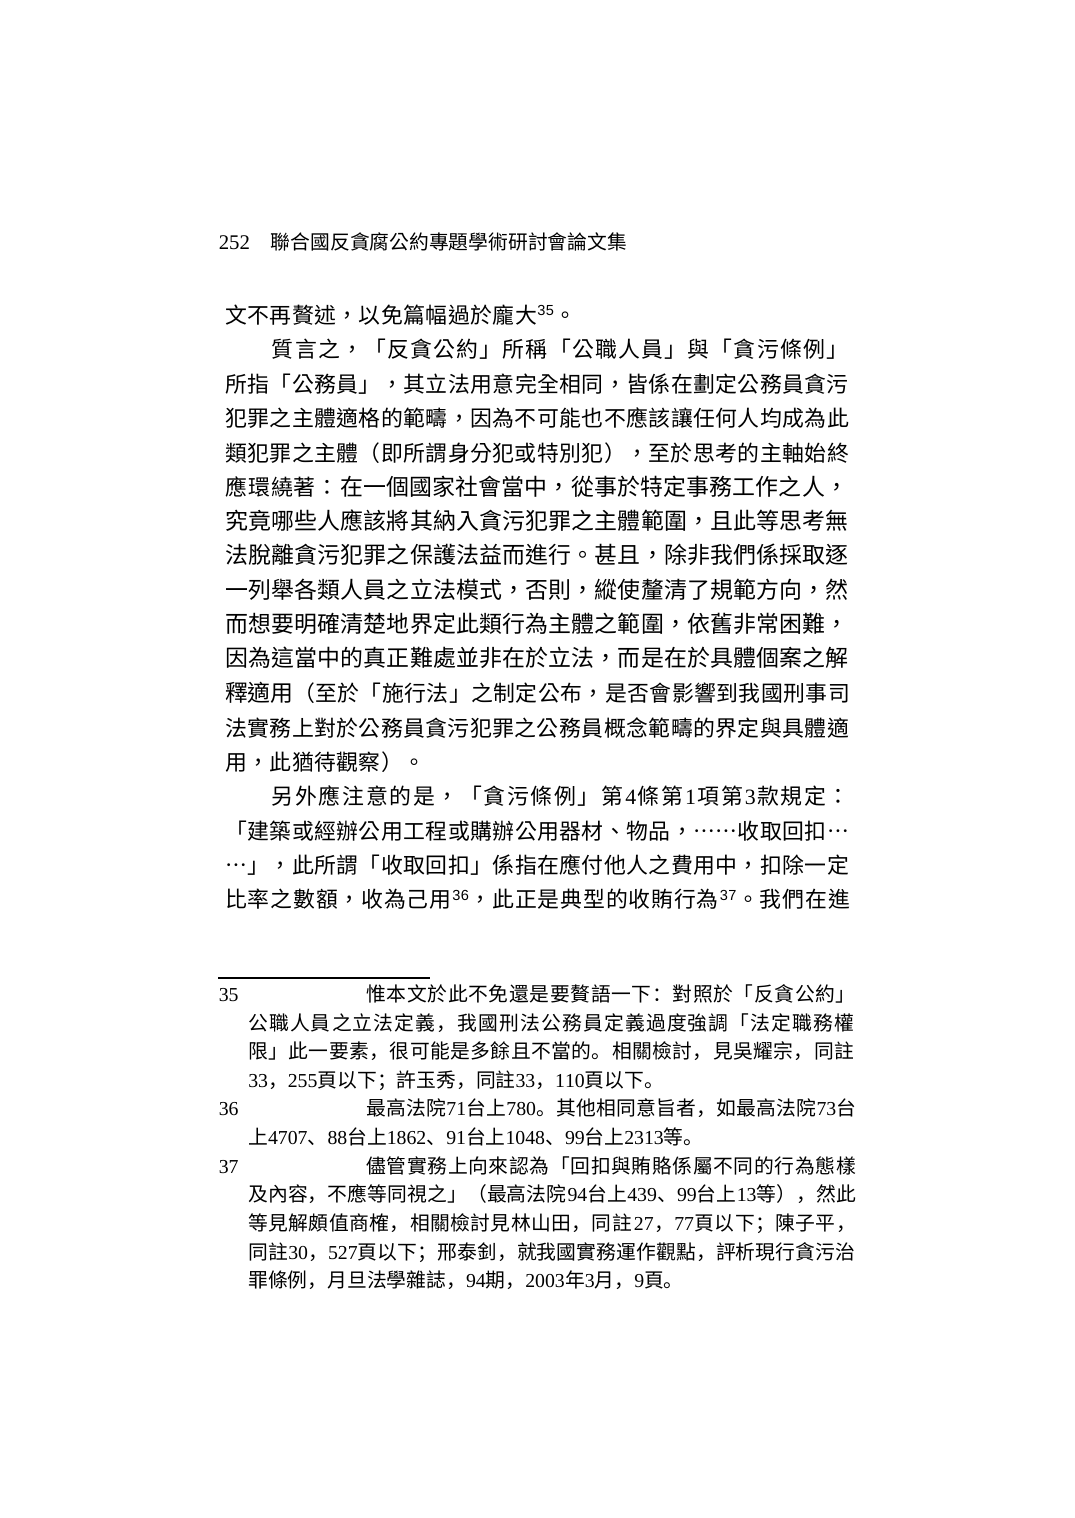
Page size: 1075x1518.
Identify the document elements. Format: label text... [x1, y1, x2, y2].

text 惟本文於此不免還是要贅語一下：對照於「反貪公約」公職人員之立法定義，我國刑法公務員定義過度強調「法定職務權限」此一要素，很可能是多餘且不當的。相關檢討，見吳耀宗，同註33，255頁以下；許玉秀，同註33，110頁以下。 [218, 978, 856, 1093]
text 最高法院71台上780。其他相同意旨者，如最高法院73台上4707、88台上1862、91台上1048、99台上2313等。 [218, 1093, 856, 1150]
text 另外應注意的是，「貪污條例」第4條第1項第3款規定：「建築或經辦公用工程或購辦公用器材、物品，……收取回扣……」，此所謂「收取回扣」係指在應付他人之費用中，扣除一定比率之數額，收為己用，此正是典型的收賄行為。我們在進行「反貪公約」與「貪污條例」之公務員貪污犯行的觀察比較時，此一條款亦不能忽略。 [225, 777, 850, 914]
text 文不再贅述，以免篇幅過於龐大。 [225, 295, 850, 330]
text 儘管實務上向來認為「回扣與賄賂係屬不同的行為態樣及內容，不應等同視之」（最高法院94台上439、99台上13等），然此等見解頗值商榷，相關檢討見林山田，同註27，77頁以下；陳子平，同註30，527頁以下；邢泰釗，就我國實務運作觀點，評析現行貪污治罪條例，月旦法學雜誌，94期，2003年3月，9頁。 [218, 1150, 856, 1293]
text 質言之，「反貪公約」所稱「公職人員」與「貪污條例」所指「公務員」，其立法用意完全相同，皆係在劃定公務員貪污犯罪之主體適格的範疇，因為不可能也不應該讓任何人均成為此類犯罪之主體（即所謂身分犯或特別犯），至於思考的主軸始終應環繞著：在一個國家社會當中，從事於特定事務工作之人，究竟哪些人應該將其納入貪污犯罪之主體範圍，且此等思考無法脫離貪污犯罪之保護法益而進行。甚且，除非我們係採取逐一列舉各類人員之立法模式，否則，縱使釐清了規範方向，然而想要明確清楚地界定此類行為主體之範圍，依舊非常困難，因為這當中的真正難處並非在於立法，而是在於具體個案之解釋適用（至於「施行法」之制定公布，是否會影響到我國刑事司法實務上對於公務員貪污犯罪之公務員概念範疇的界定與具體適用，此猶待觀察）。 [225, 330, 850, 777]
